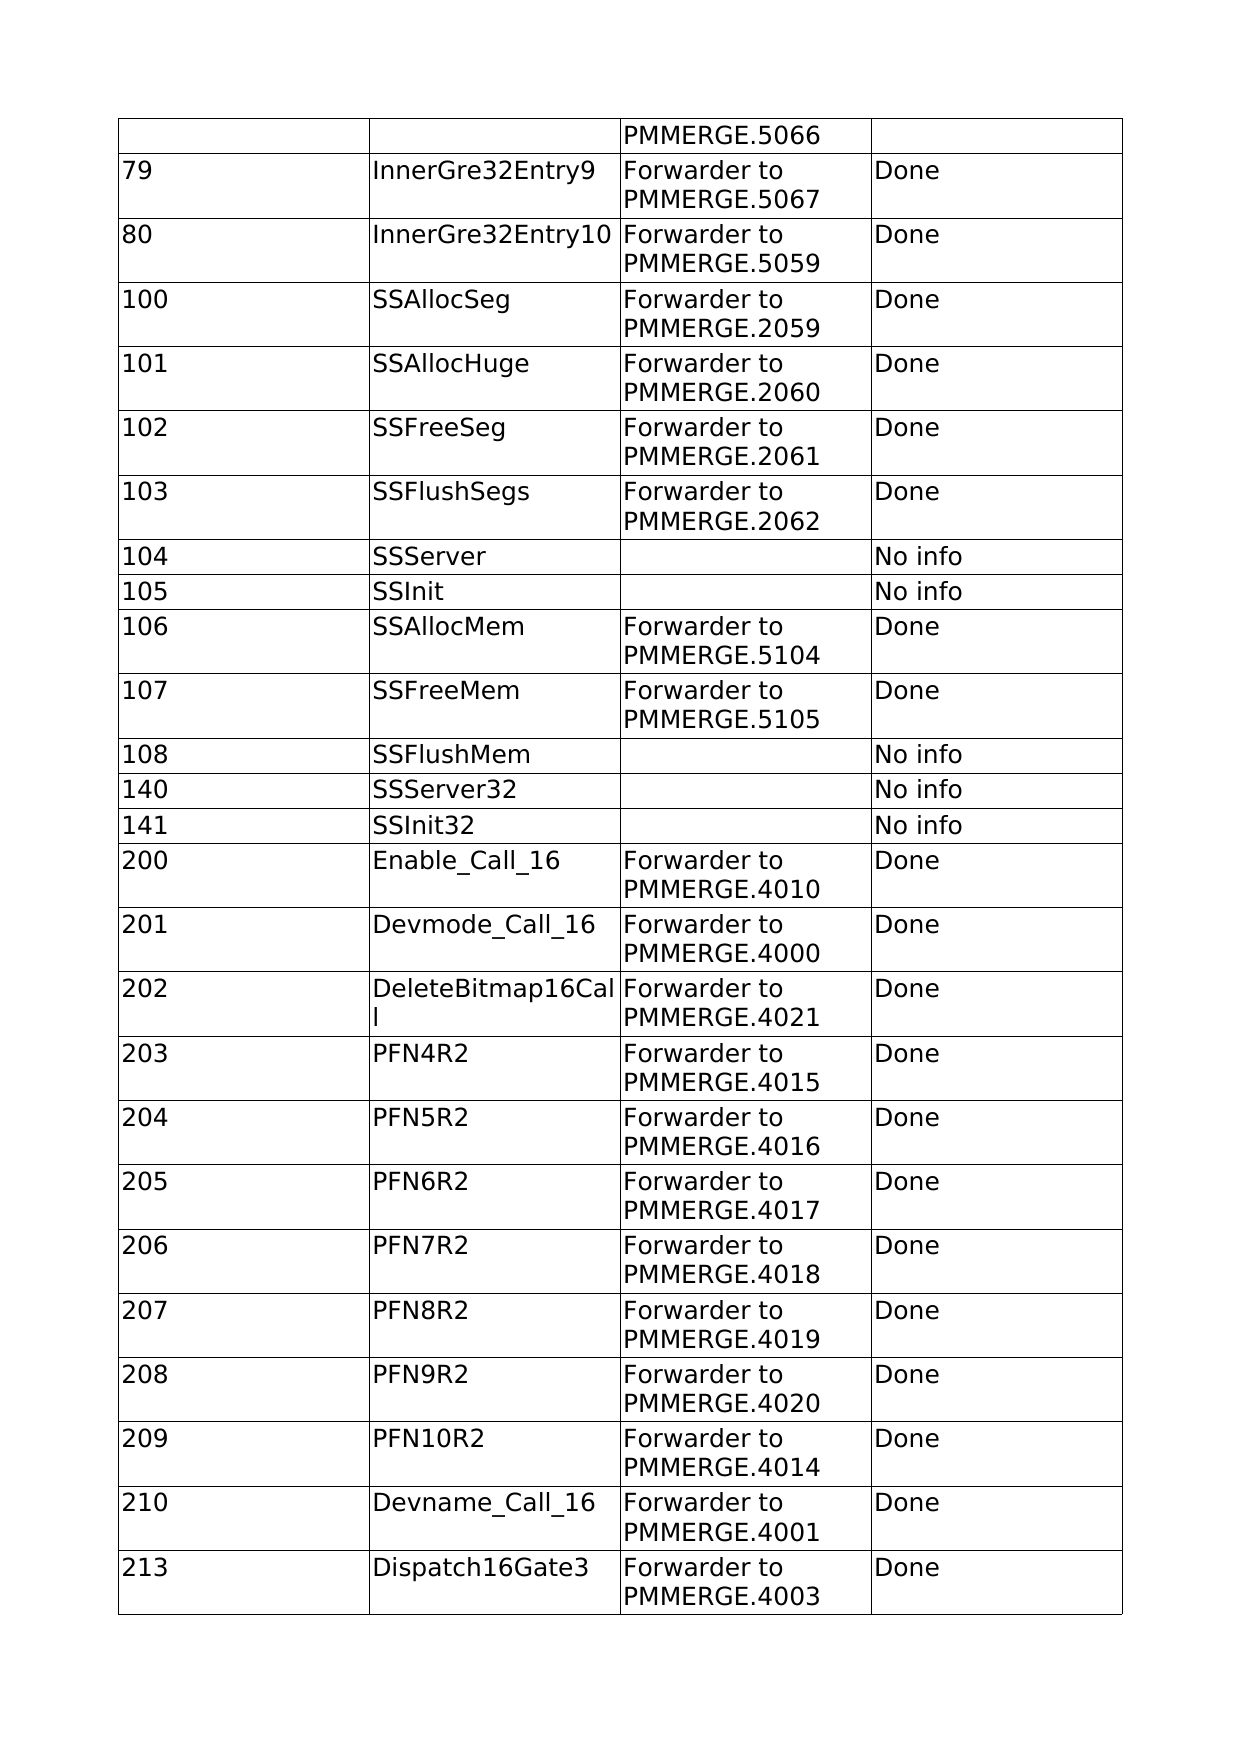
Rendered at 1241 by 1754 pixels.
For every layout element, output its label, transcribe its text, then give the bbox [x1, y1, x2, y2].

table_cell SSFreeSeg [370, 411, 620, 474]
table_cell Forwarder to PMMERGE.4021 [621, 972, 871, 1036]
table_cell Done [872, 411, 1122, 474]
table_cell SSAllocHuge [370, 347, 620, 410]
table_cell Done [872, 1101, 1122, 1164]
table_cell Forwarder to PMMERGE.5067 [621, 154, 871, 217]
table_cell Done [872, 1551, 1122, 1614]
table_cell 200 [119, 844, 369, 907]
table_cell [119, 119, 369, 153]
table_cell SSServer [370, 540, 620, 574]
table_cell 140 [119, 774, 369, 808]
table_cell No info [872, 739, 1122, 773]
table_cell [621, 774, 871, 808]
table_cell Done [872, 1165, 1122, 1228]
table_cell Forwarder to PMMERGE.5059 [621, 219, 871, 282]
table_cell [370, 119, 620, 153]
table_cell 79 [119, 154, 369, 217]
table_cell [621, 540, 871, 574]
table_cell Done [872, 610, 1122, 673]
table_cell No info [872, 575, 1122, 609]
table_cell 208 [119, 1358, 369, 1421]
table_cell Forwarder to PMMERGE.2061 [621, 411, 871, 474]
table_cell 203 [119, 1037, 369, 1100]
table_cell [872, 119, 1122, 153]
table_cell [621, 575, 871, 609]
table_cell Done [872, 154, 1122, 217]
table_cell Forwarder to PMMERGE.5105 [621, 674, 871, 738]
table_cell No info [872, 774, 1122, 808]
table_cell Done [872, 219, 1122, 282]
table_cell Done [872, 972, 1122, 1036]
table_cell SSServer32 [370, 774, 620, 808]
table_cell 205 [119, 1165, 369, 1228]
table_cell 108 [119, 739, 369, 773]
table_cell Done [872, 1487, 1122, 1550]
table_cell Devmode_Call_16 [370, 908, 620, 971]
table_cell InnerGre32Entry10 [370, 219, 620, 282]
table_cell 107 [119, 674, 369, 738]
table_cell 141 [119, 809, 369, 843]
table_cell Done [872, 674, 1122, 738]
table_cell 100 [119, 283, 369, 346]
table_cell SSFlushSegs [370, 476, 620, 539]
table_cell 209 [119, 1422, 369, 1486]
table_cell SSInit32 [370, 809, 620, 843]
table_cell Done [872, 476, 1122, 539]
table_cell Done [872, 283, 1122, 346]
table_cell Forwarder to PMMERGE.4014 [621, 1422, 871, 1486]
table_cell PFN5R2 [370, 1101, 620, 1164]
table_cell Done [872, 1037, 1122, 1100]
table_cell SSInit [370, 575, 620, 609]
table_cell Done [872, 908, 1122, 971]
table_cell No info [872, 540, 1122, 574]
table_cell Forwarder to PMMERGE.4000 [621, 908, 871, 971]
table_cell SSAllocSeg [370, 283, 620, 346]
table_cell PFN10R2 [370, 1422, 620, 1486]
table_cell 105 [119, 575, 369, 609]
table_cell [621, 809, 871, 843]
table_cell Devname_Call_16 [370, 1487, 620, 1550]
table_cell Forwarder to PMMERGE.4015 [621, 1037, 871, 1100]
table_cell Forwarder to PMMERGE.2059 [621, 283, 871, 346]
table_cell 210 [119, 1487, 369, 1550]
table_cell Forwarder to PMMERGE.4020 [621, 1358, 871, 1421]
table_cell SSFlushMem [370, 739, 620, 773]
table_cell 80 [119, 219, 369, 282]
table_cell 104 [119, 540, 369, 574]
table_cell PFN9R2 [370, 1358, 620, 1421]
table_cell SSAllocMem [370, 610, 620, 673]
table_cell 207 [119, 1294, 369, 1357]
table_cell 202 [119, 972, 369, 1036]
table_cell Done [872, 1422, 1122, 1486]
table_cell Done [872, 1294, 1122, 1357]
table_cell PFN6R2 [370, 1165, 620, 1228]
table_cell 106 [119, 610, 369, 673]
table_cell 101 [119, 347, 369, 410]
table_cell 204 [119, 1101, 369, 1164]
table_cell PFN7R2 [370, 1230, 620, 1293]
table_cell 213 [119, 1551, 369, 1614]
table_cell Enable_Call_16 [370, 844, 620, 907]
table_cell 201 [119, 908, 369, 971]
table_cell 103 [119, 476, 369, 539]
table_cell Forwarder to PMMERGE.4019 [621, 1294, 871, 1357]
table_cell InnerGre32Entry9 [370, 154, 620, 217]
table_cell Forwarder to PMMERGE.4010 [621, 844, 871, 907]
table_cell Dispatch16Gate3 [370, 1551, 620, 1614]
table_cell PFN8R2 [370, 1294, 620, 1357]
table_cell Forwarder to PMMERGE.4001 [621, 1487, 871, 1550]
table_cell PFN4R2 [370, 1037, 620, 1100]
table_cell Forwarder to PMMERGE.4016 [621, 1101, 871, 1164]
table_cell Forwarder to PMMERGE.2062 [621, 476, 871, 539]
table_cell Done [872, 844, 1122, 907]
table_cell SSFreeMem [370, 674, 620, 738]
table_cell Forwarder to PMMERGE.4003 [621, 1551, 871, 1614]
table_cell 102 [119, 411, 369, 474]
table_cell Done [872, 1358, 1122, 1421]
table_cell No info [872, 809, 1122, 843]
table_cell [621, 739, 871, 773]
table_cell DeleteBitmap16Call [370, 972, 620, 1036]
table_cell 206 [119, 1230, 369, 1293]
table_cell Forwarder to PMMERGE.5104 [621, 610, 871, 673]
table_cell PMMERGE.5066 [621, 119, 871, 153]
table_cell Done [872, 1230, 1122, 1293]
table_cell Forwarder to PMMERGE.4018 [621, 1230, 871, 1293]
table_cell Forwarder to PMMERGE.2060 [621, 347, 871, 410]
table_cell Forwarder to PMMERGE.4017 [621, 1165, 871, 1228]
table_cell Done [872, 347, 1122, 410]
